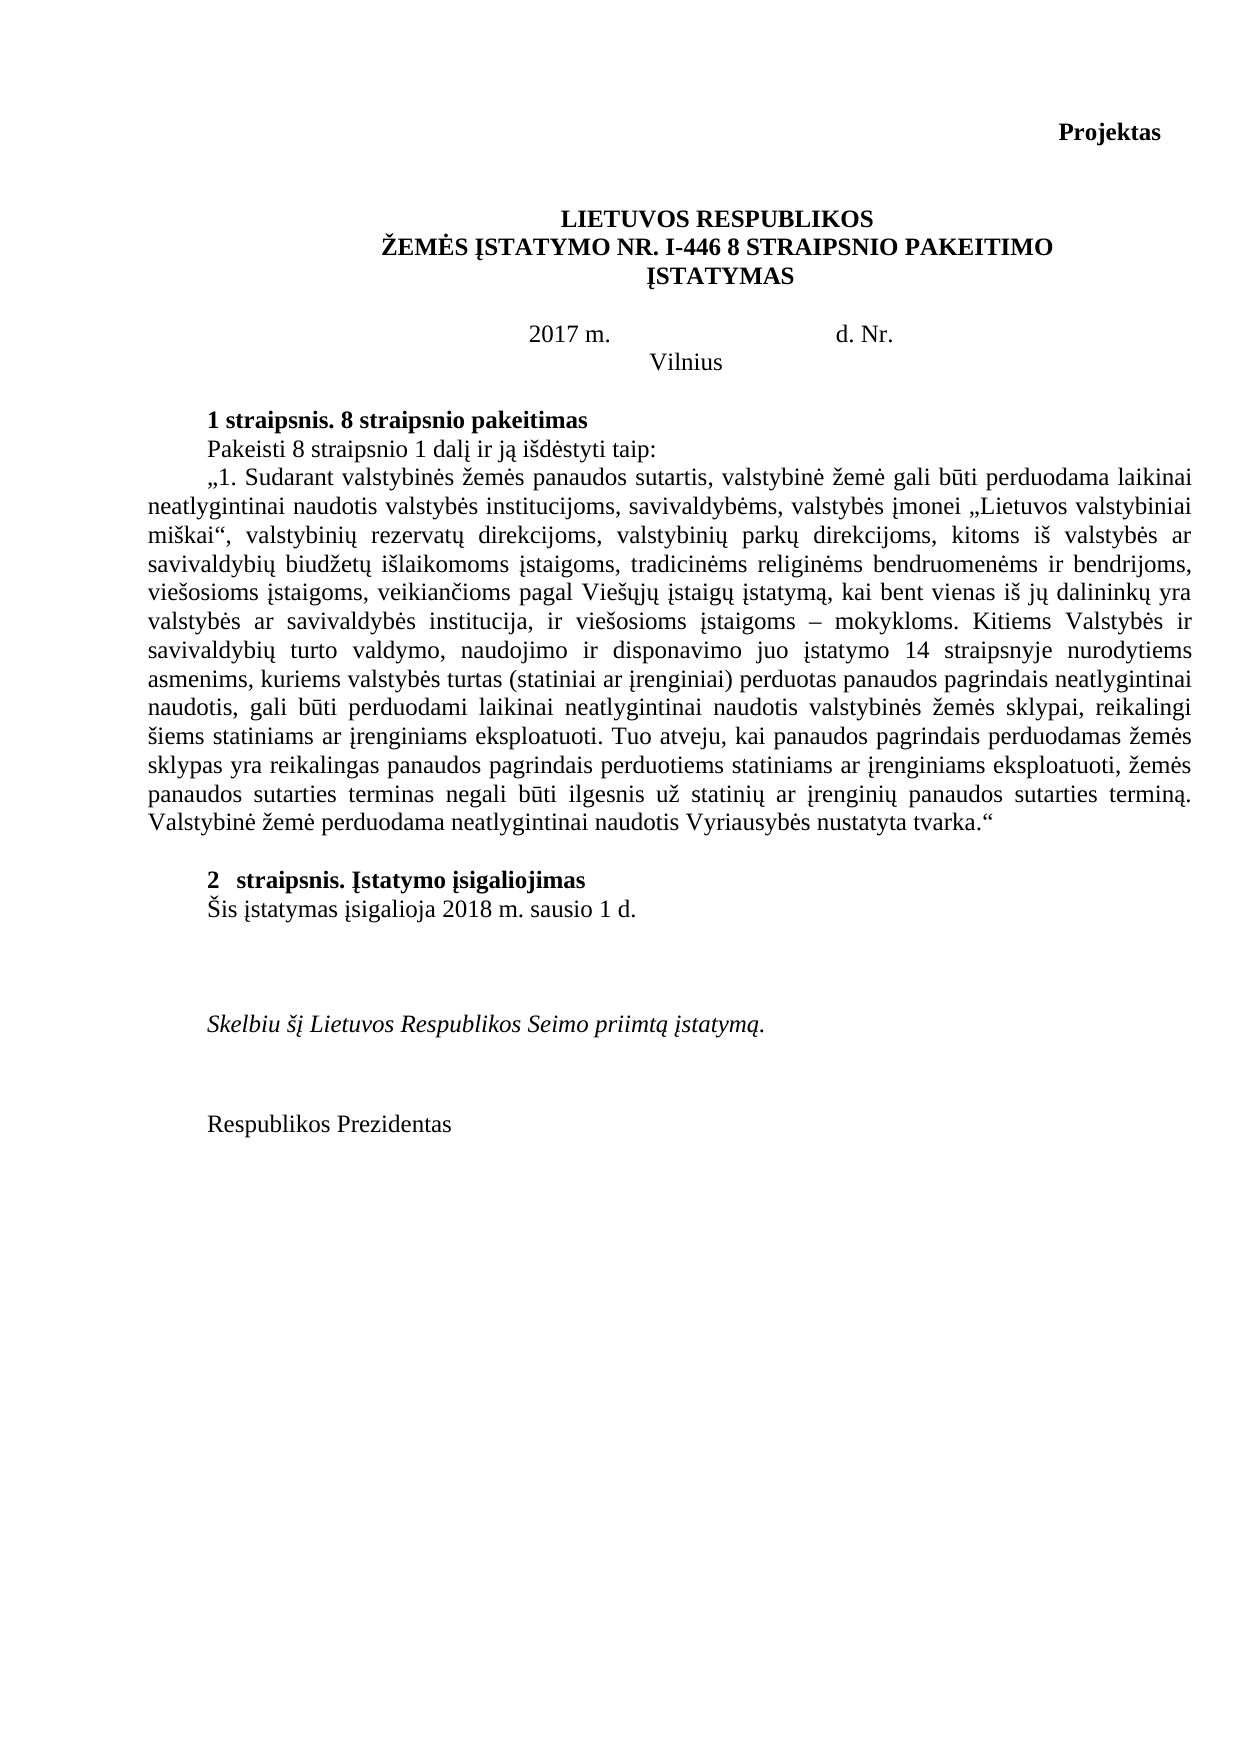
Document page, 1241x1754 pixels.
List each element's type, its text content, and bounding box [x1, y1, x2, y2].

text Pakeisti 8 straipsnio 1 dalį ir ją išdėstyti taip: [148, 434, 1193, 462]
text ŽEMĖS ĮSTATYMO NR. I-446 8 STRAIPSNIO PAKEITIMO [248, 232, 1193, 261]
text 2 straipsnis. Įstatymo įsigaliojimas [207, 865, 1193, 894]
text Projektas [148, 117, 1193, 146]
text LIETUVOS RESPUBLIKOS [248, 204, 1193, 232]
text 2017 m. d. Nr. [248, 319, 1193, 347]
text Skelbiu šį Lietuvos Respublikos Seimo priimtą įstatymą. [148, 1009, 1193, 1037]
text „1. Sudarant valstybinės žemės panaudos sutartis, valstybinė žemė gali būti perduodama laikinai neatlygintinai naudotis valstybės institucijoms, savivaldybėms, valstybės įmonei „Lietuvos valstybiniai miškai“, valstybinių rezervatų direkcijoms, valstybinių parkų direkcijoms, kitoms iš valstybės ar savivaldybių biudžetų išlaikomoms įstaigoms, tradicinėms religinėms bendruomenėms ir bendrijoms, viešosioms įstaigoms, veikiančioms pagal Viešųjų įstaigų įstatymą, kai bent vienas iš jų dalininkų yra valstybės ar savivaldybės institucija, ir viešosioms įstaigoms – mokykloms. Kitiems Valstybės ir savivaldybių turto valdymo, naudojimo ir disponavimo juo įstatymo 14 straipsnyje nurodytiems asmenims, kuriems valstybės turtas (statiniai ar įrenginiai) perduotas panaudos pagrindais neatlygintinai naudotis, gali būti perduodami laikinai neatlygintinai naudotis valstybinės žemės sklypai, reikalingi šiems statiniams ar įrenginiams eksploatuoti. Tuo atveju, kai panaudos pagrindais perduodamas žemės sklypas yra reikalingas panaudos pagrindais perduotiems statiniams ar įrenginiams eksploatuoti, žemės panaudos sutarties terminas negali būti ilgesnis už statinių ar įrenginių panaudos sutarties terminą. Valstybinė žemė perduodama neatlygintinai naudotis Vyriausybės nustatyta tvarka.“ [148, 462, 1193, 836]
text 1 straipsnis. 8 straipsnio pakeitimas [207, 405, 1193, 434]
text Šis įstatymas įsigalioja 2018 m. sausio 1 d. [207, 894, 1193, 922]
text Respublikos Prezidentas [148, 1109, 1193, 1138]
text ĮSTATYMAS [248, 261, 1193, 290]
text Vilnius [248, 347, 1193, 376]
